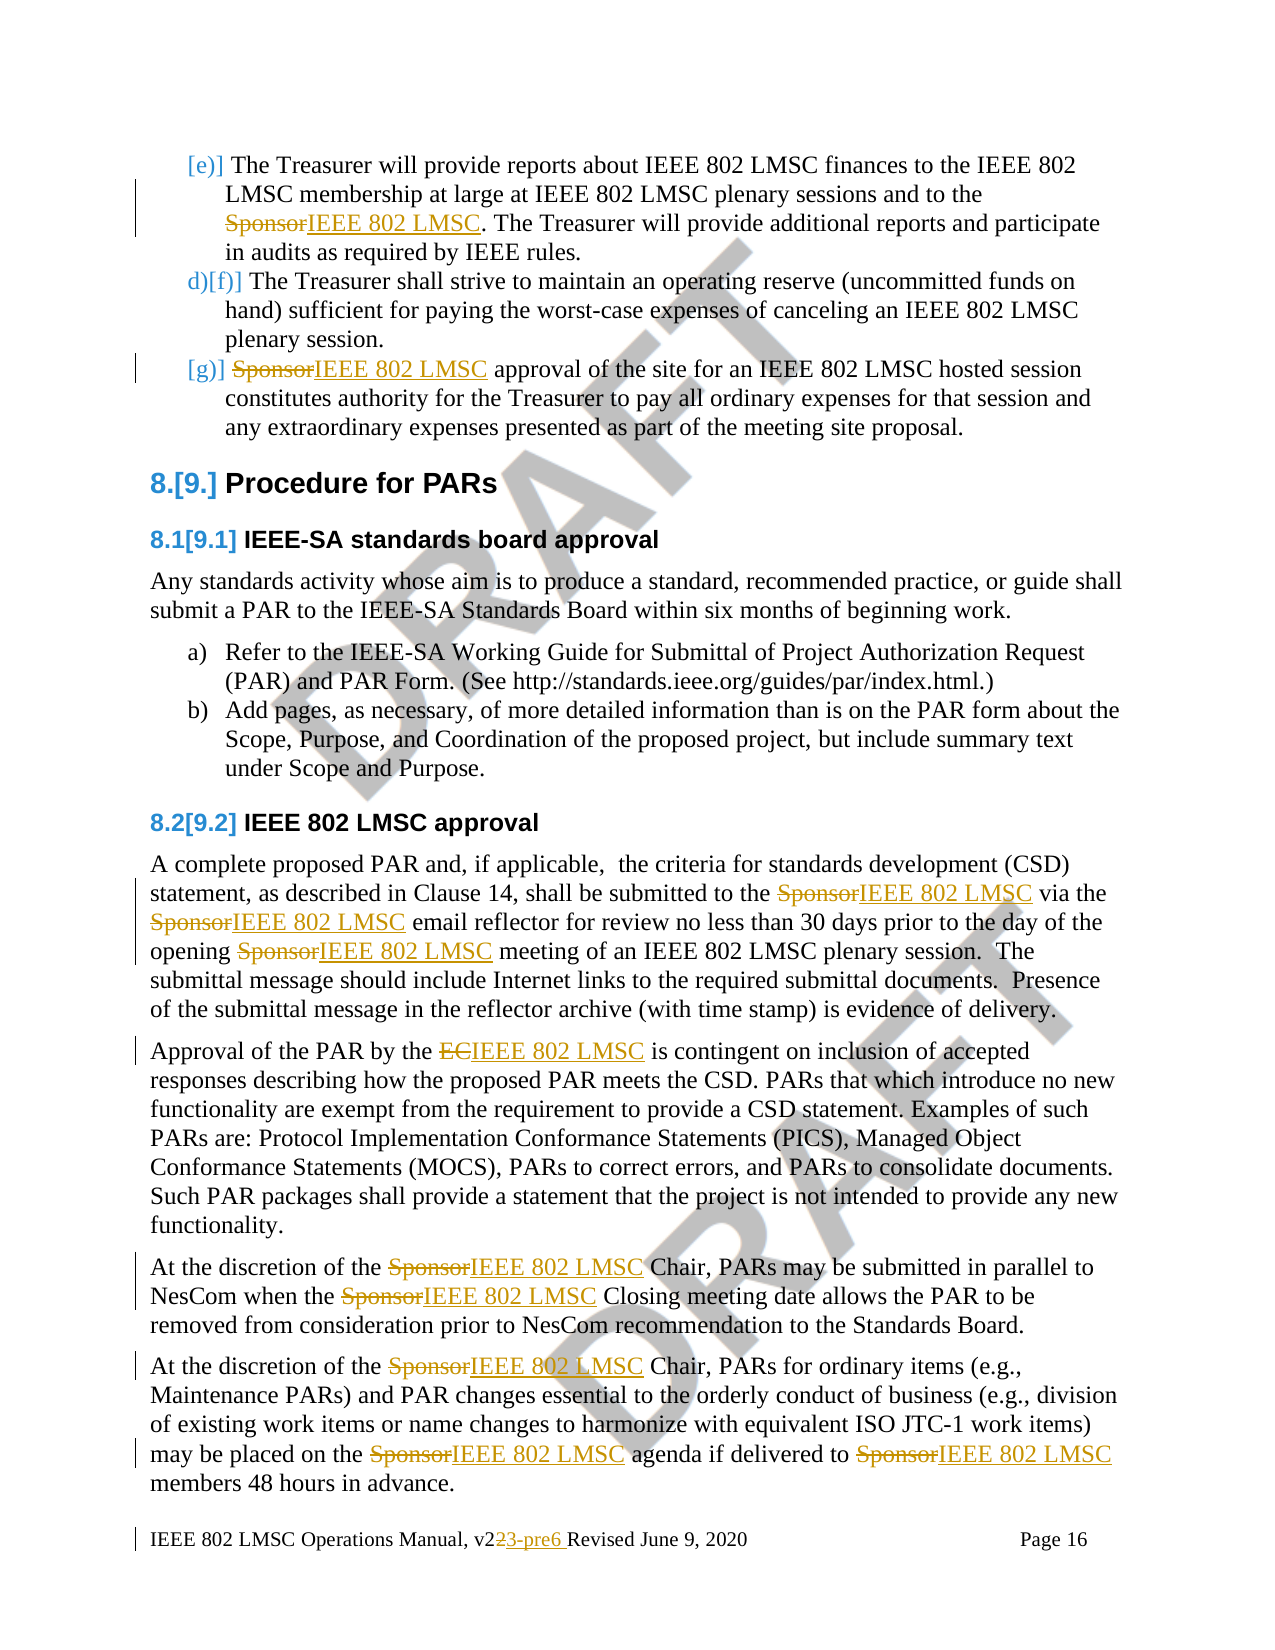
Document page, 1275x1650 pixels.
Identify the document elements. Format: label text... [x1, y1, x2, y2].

list The Treasurer shall strive to maintain an operating reserve (uncommitted funds on hand) sufficient for paying the worst-case expenses of canceling an IEEE 802 LMSC plenary session. [187, 266, 1125, 353]
subtitle IEEE 802 LMSC approval [150, 808, 1125, 837]
subtitle IEEE-SA standards board approval [150, 525, 1125, 554]
text A complete proposed PAR and, if applicable, the criteria for standards development (CSD) statement, as described in Clause 14, shall be submitted to the IEEE 802 LMSC via the IEEE 802 LMSC email reflector for review no less than 30 days prior to the day of the opening IEEE 802 LMSC meeting of an IEEE 802 LMSC plenary session. The submittal message should include Internet links to the required submittal documents. Presence of the submittal message in the reflector archive (with time stamp) is evidence of delivery. [150, 849, 1125, 1023]
list IEEE 802 LMSC approval of the site for an IEEE 802 LMSC hosted session constitutes authority for the Treasurer to pay all ordinary expenses for that session and any extraordinary expenses presented as part of the meeting site proposal. [187, 353, 1125, 441]
list Refer to the IEEE-SA Working Guide for Submittal of Project Authorization Request (PAR) and PAR Form. (See http://standards.ieee.org/guides/par/index.html.) [187, 637, 1125, 695]
text Any standards activity whose aim is to produce a standard, recommended practice, or guide shall submit a PAR to the IEEE-SA Standards Board within six months of beginning work. [150, 566, 1125, 624]
text At the discretion of the IEEE 802 LMSC Chair, PARs for ordinary items (e.g., Maintenance PARs) and PAR changes essential to the orderly conduct of business (e.g., division of existing work items or name changes to harmonize with equivalent ISO JTC-1 work items) may be placed on the IEEE 802 LMSC agenda if delivered to IEEE 802 LMSC members 48 hours in advance. [150, 1351, 1125, 1497]
list The Treasurer will provide reports about IEEE 802 LMSC finances to the IEEE 802 LMSC membership at large at IEEE 802 LMSC plenary sessions and to the IEEE 802 LMSC. The Treasurer will provide additional reports and participate in audits as required by IEEE rules. [187, 150, 1125, 266]
list Add pages, as necessary, of more detailed information than is on the PAR form about the Scope, Purpose, and Coordination of the proposed project, but include summary text under Scope and Purpose. [187, 695, 1125, 782]
subtitle Procedure for PARs [150, 466, 1125, 500]
text At the discretion of the IEEE 802 LMSC Chair, PARs may be submitted in parallel to NesCom when the IEEE 802 LMSC Closing meeting date allows the PAR to be removed from consideration prior to NesCom recommendation to the Standards Board. [150, 1252, 1125, 1339]
picture [149, 74, 1125, 1575]
text Approval of the PAR by the IEEE 802 LMSC is contingent on inclusion of accepted responses describing how the proposed PAR meets the CSD. PARs that which introduce no new functionality are exempt from the requirement to provide a CSD statement. Examples of such PARs are: Protocol Implementation Conformance Statements (PICS), Managed Object Conformance Statements (MOCS), PARs to correct errors, and PARs to consolidate documents. Such PAR packages shall provide a statement that the project is not intended to provide any new functionality. [150, 1036, 1125, 1239]
